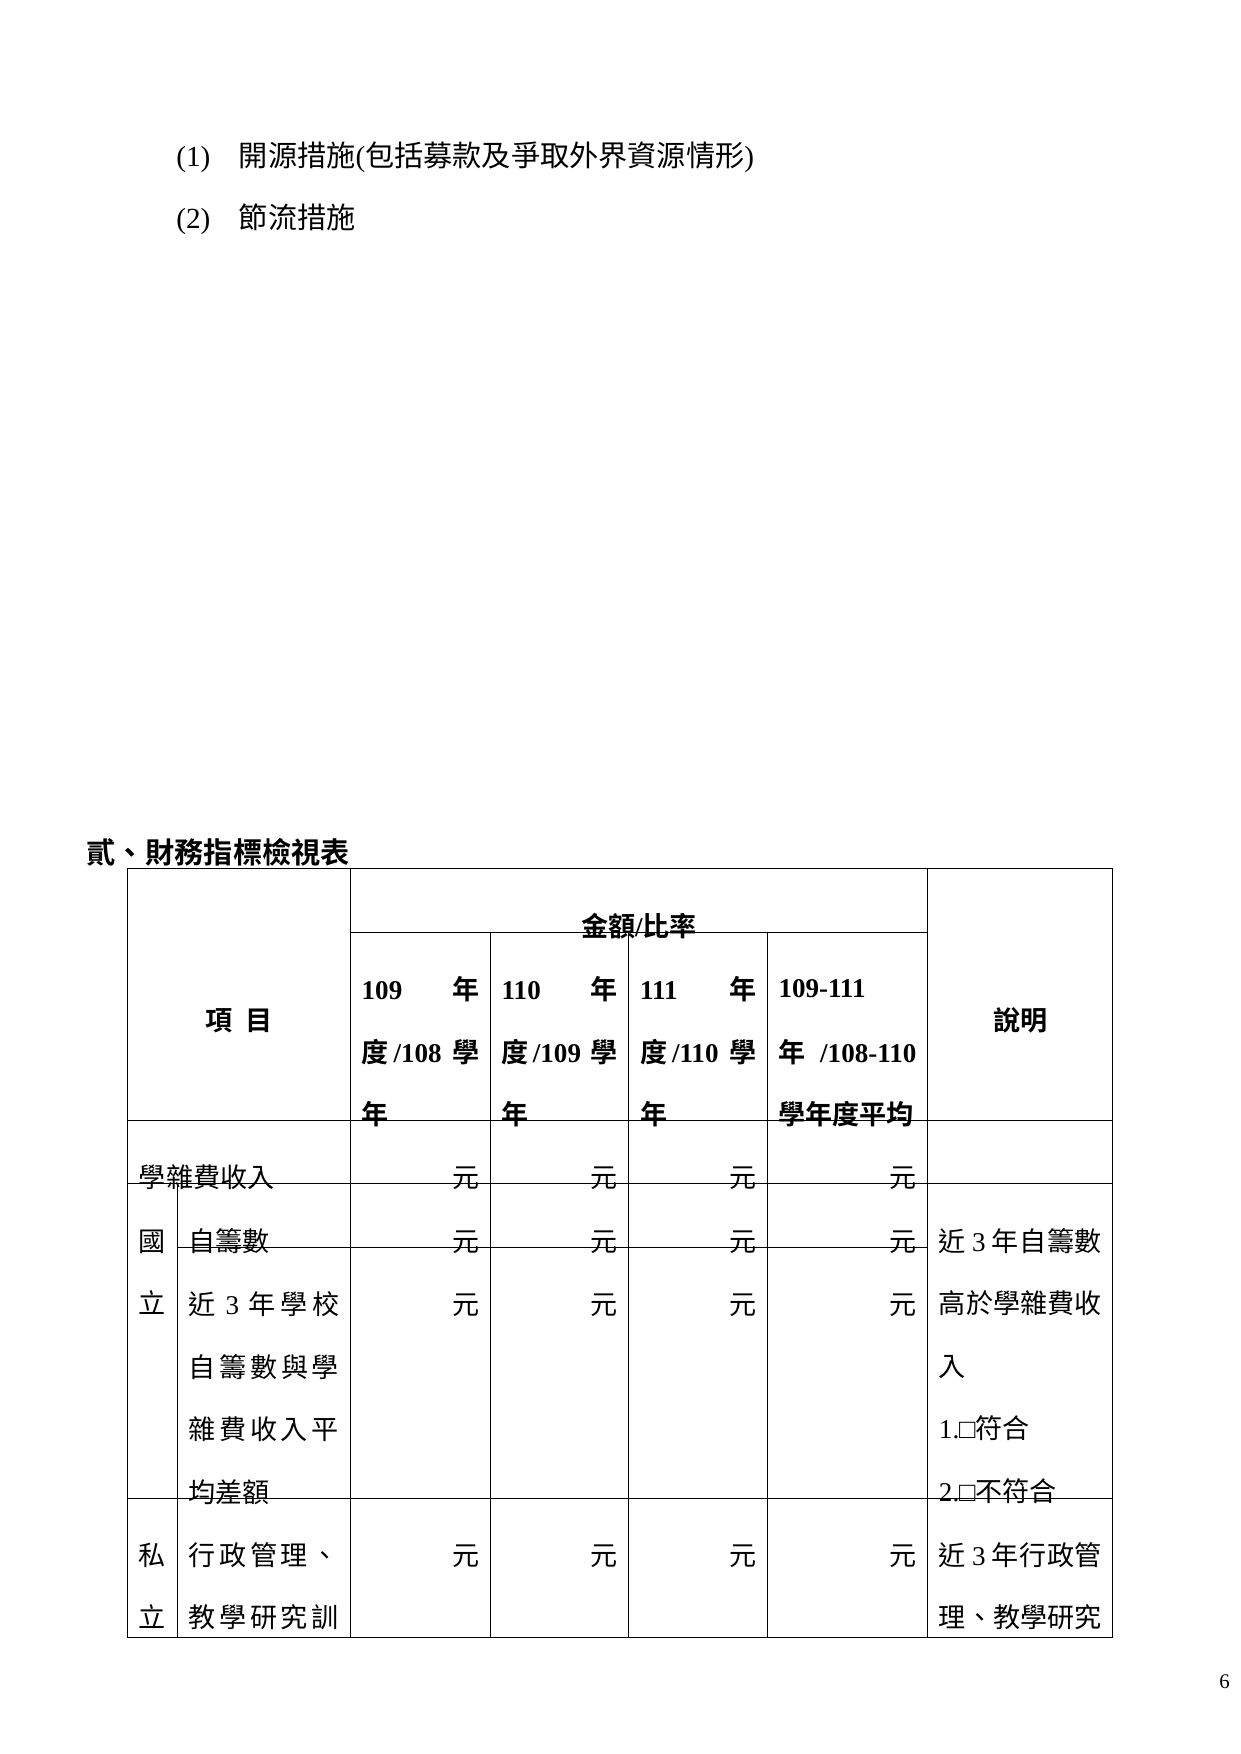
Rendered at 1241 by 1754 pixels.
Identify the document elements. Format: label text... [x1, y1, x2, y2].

table_cell 109年度/108學年 [351, 933, 490, 1120]
table_cell 國立 [128, 1184, 177, 1497]
table_cell 110年度/109學年 [491, 933, 628, 1120]
table_cell 學雜費收入 [128, 1121, 350, 1183]
list 財務指標檢視表 [86, 795, 1152, 858]
table_cell 元 [629, 1499, 767, 1637]
table_cell 元 [491, 1121, 628, 1183]
table_cell [928, 1121, 1112, 1183]
table_cell 元 [629, 1184, 767, 1247]
table_cell 元 [351, 1248, 490, 1497]
table_cell 私立 [128, 1499, 177, 1637]
table_cell 109-111年/108-110學年度平均 [768, 933, 927, 1120]
table_cell 元 [351, 1121, 490, 1183]
table_cell 近3年自籌數高於學雜費收入 1.□符合 2.□不符合 [928, 1184, 1112, 1497]
list 節流措施 [176, 161, 1152, 223]
table_cell 元 [768, 1248, 927, 1497]
table_cell 111年度/110學年 [629, 933, 767, 1120]
table_cell 自籌數 [178, 1184, 350, 1247]
table_cell 元 [768, 1184, 927, 1247]
table_cell 元 [351, 1184, 490, 1247]
table_cell 近3年學校自籌數與學雜費收入平均差額 [178, 1248, 350, 1497]
table_header 金額/比率 [351, 869, 927, 932]
table_header 說明 [928, 869, 1112, 1120]
table_cell 元 [491, 1248, 628, 1497]
list 開源措施(包括募款及爭取外界資源情形) [176, 99, 1152, 161]
table_cell 近3年行政管理、教學研究 [928, 1499, 1112, 1637]
table_cell 元 [629, 1248, 767, 1497]
table_cell 元 [491, 1184, 628, 1247]
table_cell 元 [768, 1499, 927, 1637]
table_cell 行政管理、教學研究訓 [178, 1499, 350, 1637]
table_cell 元 [491, 1499, 628, 1637]
table_cell 元 [351, 1499, 490, 1637]
table_header 項 目 [128, 869, 350, 1120]
table_cell 元 [629, 1121, 767, 1183]
table_cell 元 [768, 1121, 927, 1183]
